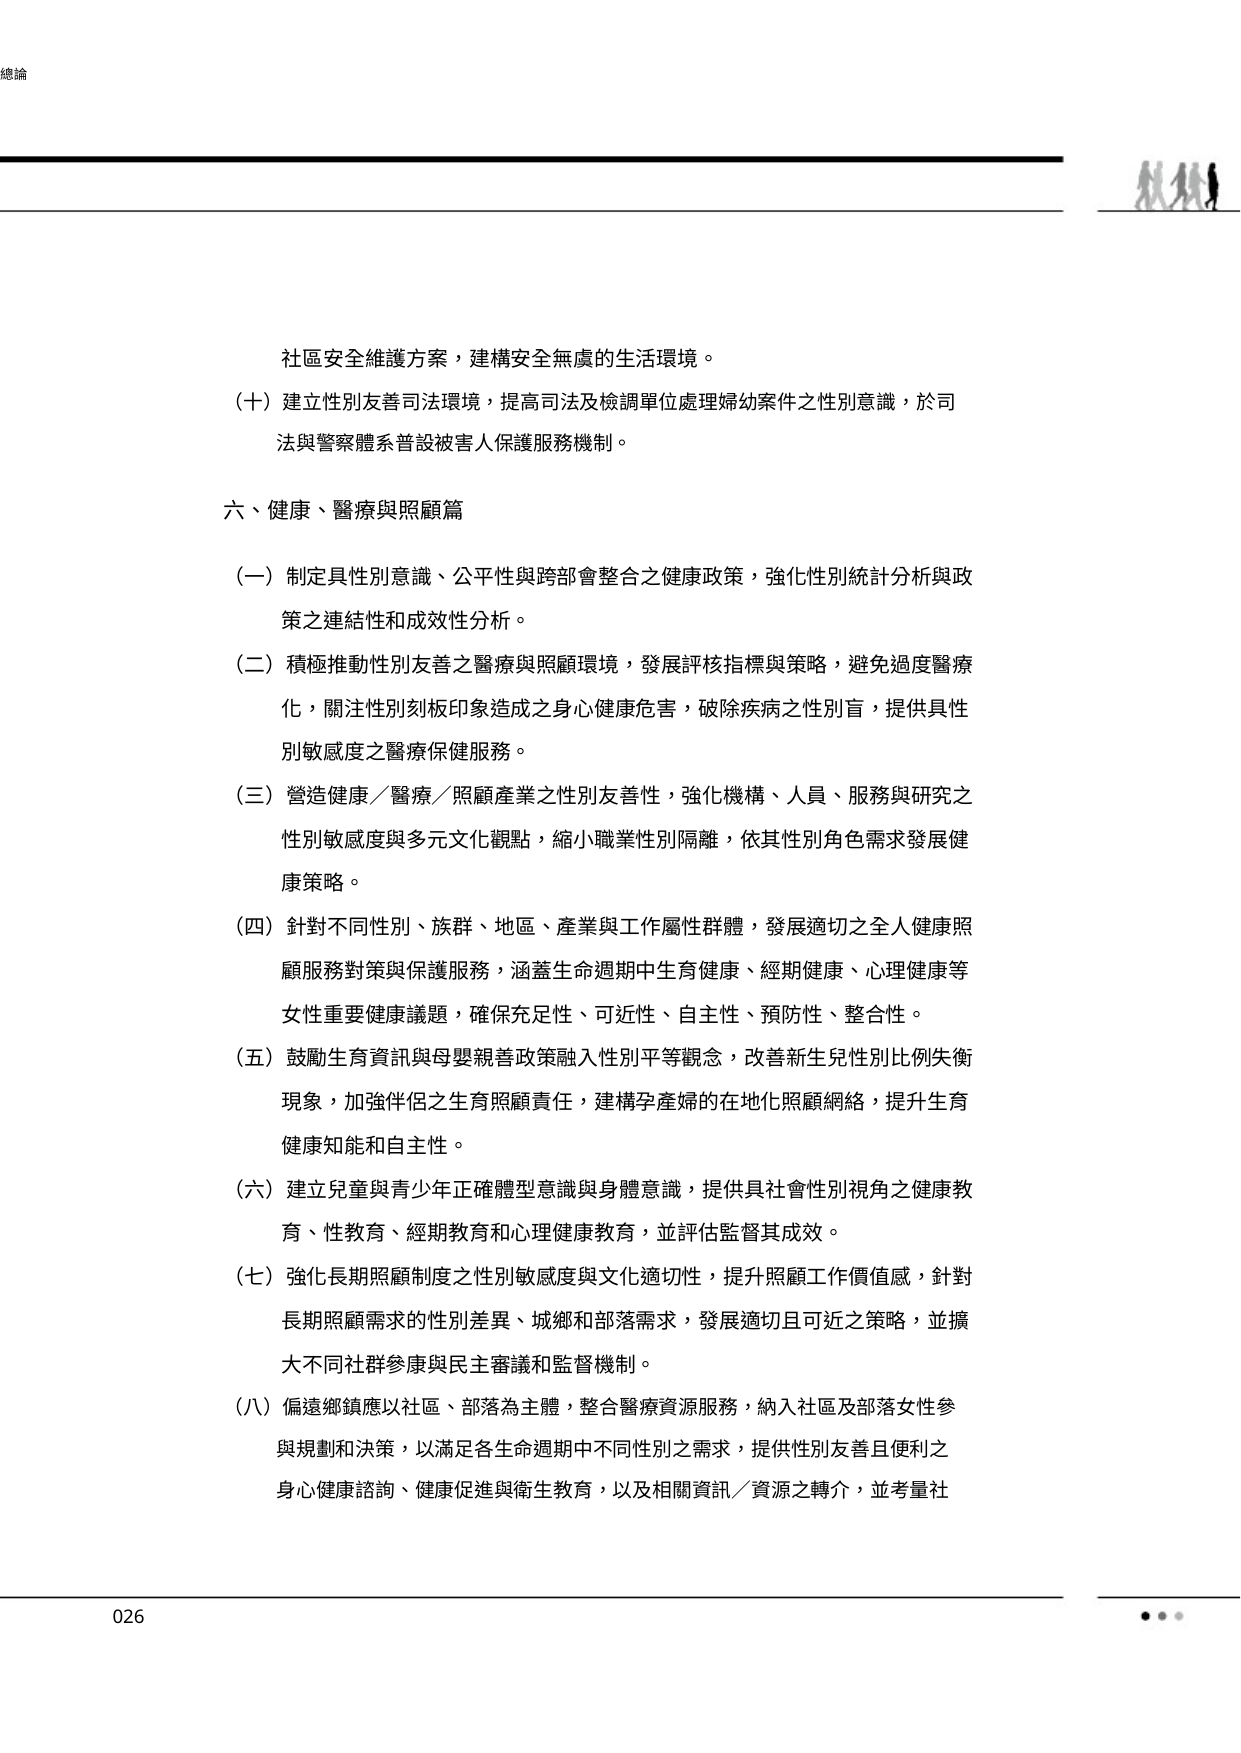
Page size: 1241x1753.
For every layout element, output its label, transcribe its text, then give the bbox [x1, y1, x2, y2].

text 法與警察體系普設被害人保護服務機制。 [177, 428, 772, 457]
text 與規劃和決策，以滿足各生命週期中不同性別之需求，提供性別友善且便利之 [177, 1433, 1138, 1462]
text 育、性教育、經期教育和心理健康教育，並評估監督其成效。 [177, 1217, 989, 1247]
text （一）制定具性別意識、公平性與跨部會整合之健康政策，強化性別統計分析與政 [223, 561, 1138, 591]
text 顧服務對策與保護服務，涵蓋生命週期中生育健康、經期健康、心理健康等 [177, 954, 1137, 984]
text 026 [112, 1604, 218, 1629]
text 身心健康諮詢、健康促進與衛生教育，以及相關資訊／資源之轉介，並考量社 [177, 1475, 1138, 1503]
text （七）強化長期照顧制度之性別敏感度與文化適切性，提升照顧工作價值感，針對 [223, 1260, 1138, 1291]
text 別敏感度之醫療保健服務。 [177, 735, 644, 766]
text 大不同社群參康與民主審議和監督機制。 [177, 1348, 782, 1378]
text 策之連結性和成效性分析。 [177, 604, 644, 634]
text 康策略。 [177, 867, 460, 897]
text （四）針對不同性別、族群、地區、產業與工作屬性群體，發展適切之全人健康照 [223, 910, 1138, 941]
text （五）鼓勵生育資訊與母嬰親善政策融入性別平等觀念，改善新生兒性別比例失衡 [223, 1042, 1138, 1072]
text 性別敏感度與多元文化觀點，縮小職業性別隔離，依其性別角色需求發展健 [177, 823, 1137, 853]
text 長期照顧需求的性別差異、城鄉和部落需求，發展適切且可近之策略，並擴 [177, 1304, 1137, 1334]
text 社區安全維護方案，建構安全無虞的生活環境。 [177, 342, 851, 373]
text （十）建立性別友善司法環境，提高司法及檢調單位處理婦幼案件之性別意識，於司 [223, 386, 1138, 415]
text （三）營造健康／醫療／照顧產業之性別友善性，強化機構、人員、服務與研究之 [223, 779, 1138, 809]
text 女性重要健康議題，確保充足性、可近性、自主性、預防性、整合性。 [177, 998, 1081, 1028]
text 現象，加強伴侶之生育照顧責任，建構孕產婦的在地化照顧網絡，提升生育 [177, 1085, 1137, 1116]
text 化，關注性別刻板印象造成之身心健康危害，破除疾病之性別盲，提供具性 [177, 692, 1137, 722]
text （六）建立兒童與青少年正確體型意識與身體意識，提供具社會性別視角之健康教 [223, 1173, 1138, 1203]
text （二）積極推動性別友善之醫療與照顧環境，發展評核指標與策略，避免過度醫療 [223, 648, 1138, 678]
text （八）偏遠鄉鎮應以社區、部落為主體，整合醫療資源服務，納入社區及部落女性參 [223, 1392, 1138, 1420]
text 健康知能和自主性。 [177, 1129, 575, 1159]
text 六、健康、醫療與照顧篇 [223, 493, 566, 524]
